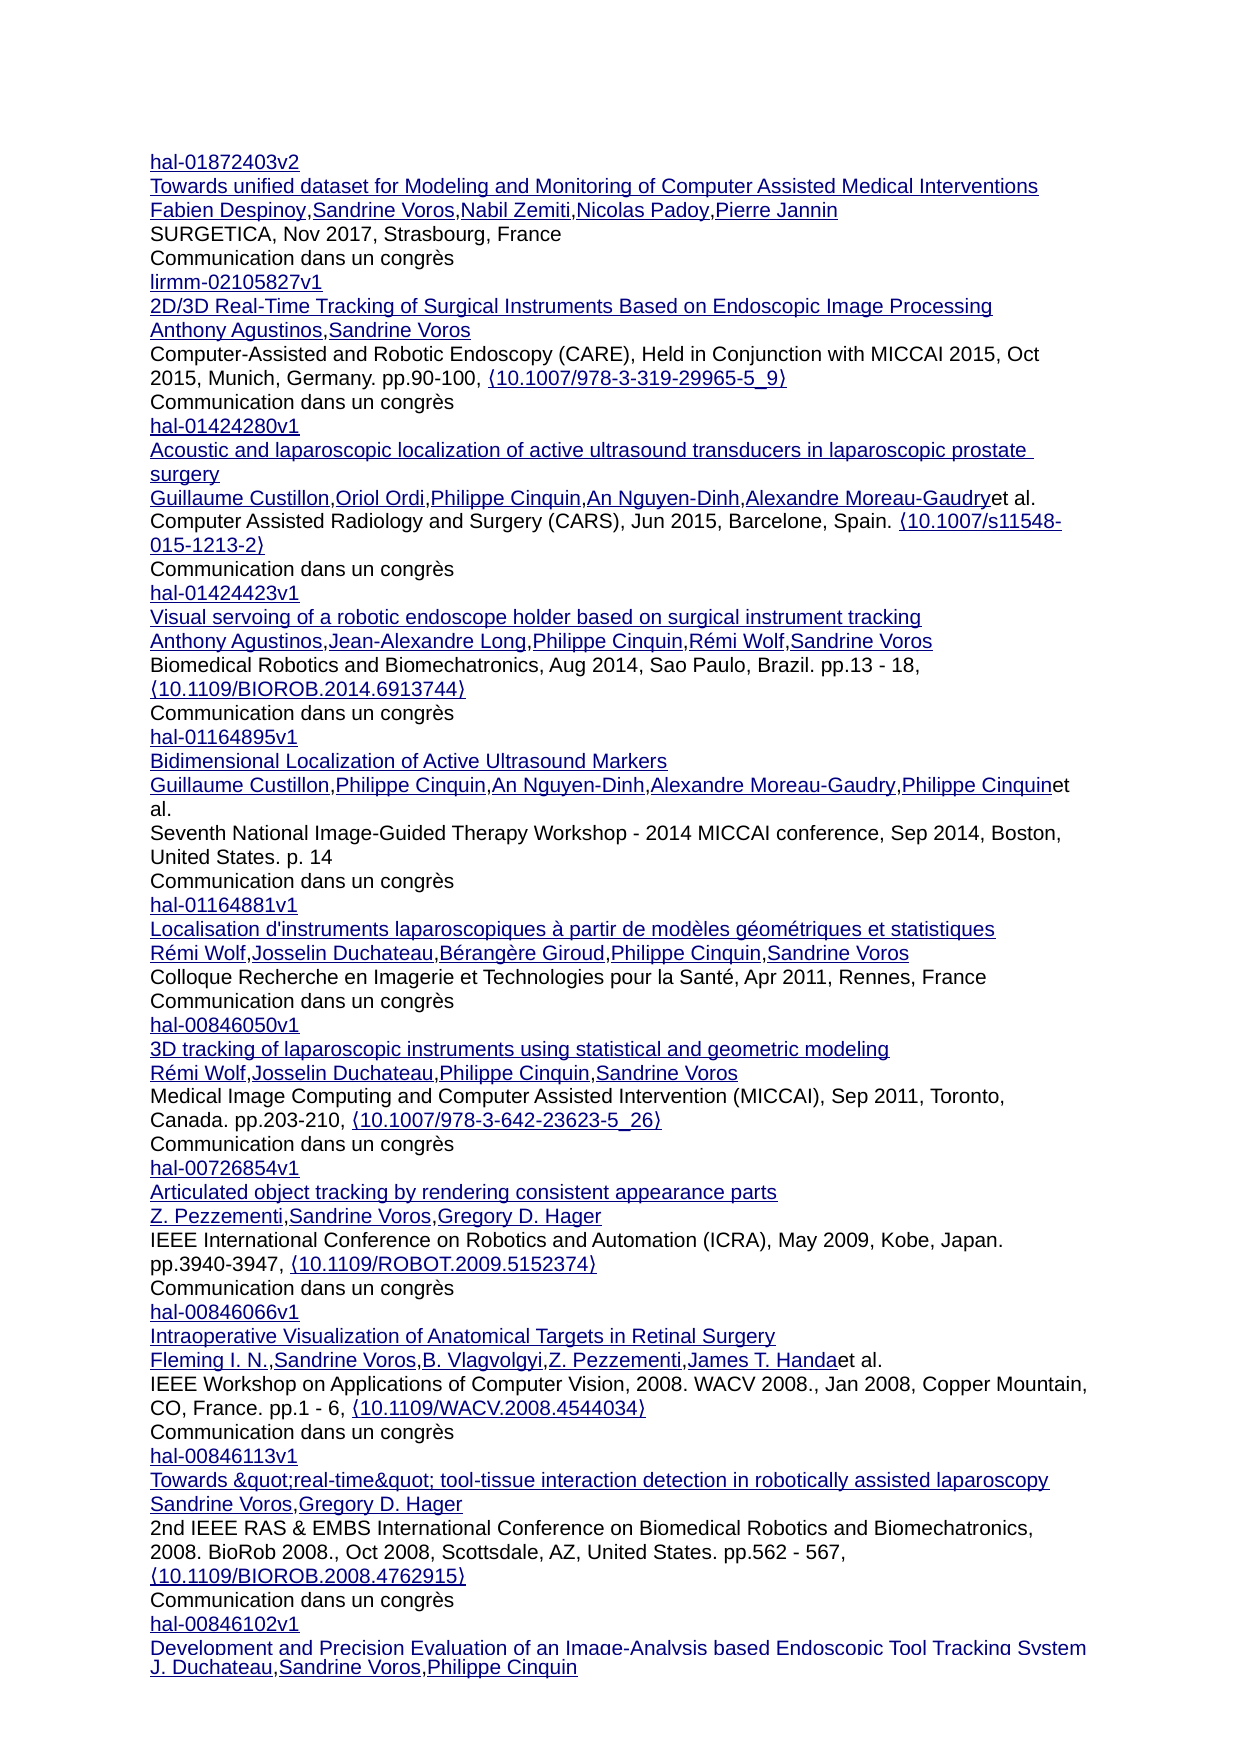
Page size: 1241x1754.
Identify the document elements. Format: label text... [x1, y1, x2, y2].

table_cell Acoustic and laparoscopic localization of active ultrasound transducers in laparoscopic prostate surgery Guillaume Custillon,Oriol Ordi,Philippe Cinquin,An Nguyen-Dinh,Alexandre Moreau-Gaudryet al. Computer Assisted Radiology and Surgery (CARS), Jun 2015, Barcelone, Spain. ⟨10.1007/s11548-015-1213-2⟩ Communication dans un congrès hal-01424423v1 [150, 438, 1090, 605]
table_cell Intraoperative Visualization of Anatomical Targets in Retinal Surgery Fleming I. N.,Sandrine Voros,B. Vlagvolgyi,Z. Pezzementi,James T. Handaet al. IEEE Workshop on Applications of Computer Vision, 2008. WACV 2008., Jan 2008, Copper Mountain, CO, France. pp.1 - 6, ⟨10.1109/WACV.2008.4544034⟩ Communication dans un congrès hal-00846113v1 [150, 1324, 1090, 1468]
table_cell 2D/3D Real-Time Tracking of Surgical Instruments Based on Endoscopic Image Processing Anthony Agustinos,Sandrine Voros Computer-Assisted and Robotic Endoscopy (CARE), Held in Conjunction with MICCAI 2015, Oct 2015, Munich, Germany. pp.90-100, ⟨10.1007/978-3-319-29965-5_9⟩ Communication dans un congrès hal-01424280v1 [150, 294, 1090, 437]
table_cell Towards &quot;real-time&quot; tool-tissue interaction detection in robotically assisted laparoscopy Sandrine Voros,Gregory D. Hager 2nd IEEE RAS & EMBS International Conference on Biomedical Robotics and Biomechatronics, 2008. BioRob 2008., Oct 2008, Scottsdale, AZ, United States. pp.562 - 567, ⟨10.1109/BIOROB.2008.4762915⟩ Communication dans un congrès hal-00846102v1 [150, 1468, 1090, 1635]
table_cell Towards unified dataset for Modeling and Monitoring of Computer Assisted Medical Interventions Fabien Despinoy,Sandrine Voros,Nabil Zemiti,Nicolas Padoy,Pierre Jannin SURGETICA, Nov 2017, Strasbourg, France Communication dans un congrès lirmm-02105827v1 [150, 174, 1090, 294]
table_cell hal-01872403v2 [150, 150, 1090, 174]
table_cell Localisation d'instruments laparoscopiques à partir de modèles géométriques et statistiques Rémi Wolf,Josselin Duchateau,Bérangère Giroud,Philippe Cinquin,Sandrine Voros Colloque Recherche en Imagerie et Technologies pour la Santé, Apr 2011, Rennes, France Communication dans un congrès hal-00846050v1 [150, 917, 1090, 1036]
table_cell Articulated object tracking by rendering consistent appearance parts Z. Pezzementi,Sandrine Voros,Gregory D. Hager IEEE International Conference on Robotics and Automation (ICRA), May 2009, Kobe, Japan. pp.3940-3947, ⟨10.1109/ROBOT.2009.5152374⟩ Communication dans un congrès hal-00846066v1 [150, 1180, 1090, 1324]
table_cell Bidimensional Localization of Active Ultrasound Markers Guillaume Custillon,Philippe Cinquin,An Nguyen-Dinh,Alexandre Moreau-Gaudry,Philippe Cinquinet al. Seventh National Image-Guided Therapy Workshop - 2014 MICCAI conference, Sep 2014, Boston, United States. p. 14 Communication dans un congrès hal-01164881v1 [150, 749, 1090, 917]
table_cell 3D tracking of laparoscopic instruments using statistical and geometric modeling Rémi Wolf,Josselin Duchateau,Philippe Cinquin,Sandrine Voros Medical Image Computing and Computer Assisted Intervention (MICCAI), Sep 2011, Toronto, Canada. pp.203-210, ⟨10.1007/978-3-642-23623-5_26⟩ Communication dans un congrès hal-00726854v1 [150, 1036, 1090, 1180]
table_cell Visual servoing of a robotic endoscope holder based on surgical instrument tracking Anthony Agustinos,Jean-Alexandre Long,Philippe Cinquin,Rémi Wolf,Sandrine Voros Biomedical Robotics and Biomechatronics, Aug 2014, Sao Paulo, Brazil. pp.13 - 18, ⟨10.1109/BIOROB.2014.6913744⟩ Communication dans un congrès hal-01164895v1 [150, 605, 1090, 749]
table_cell Development and Precision Evaluation of an Image-Analysis based Endoscopic Tool Tracking System J. Duchateau,Sandrine Voros,Philippe Cinquin [150, 1635, 1090, 1679]
